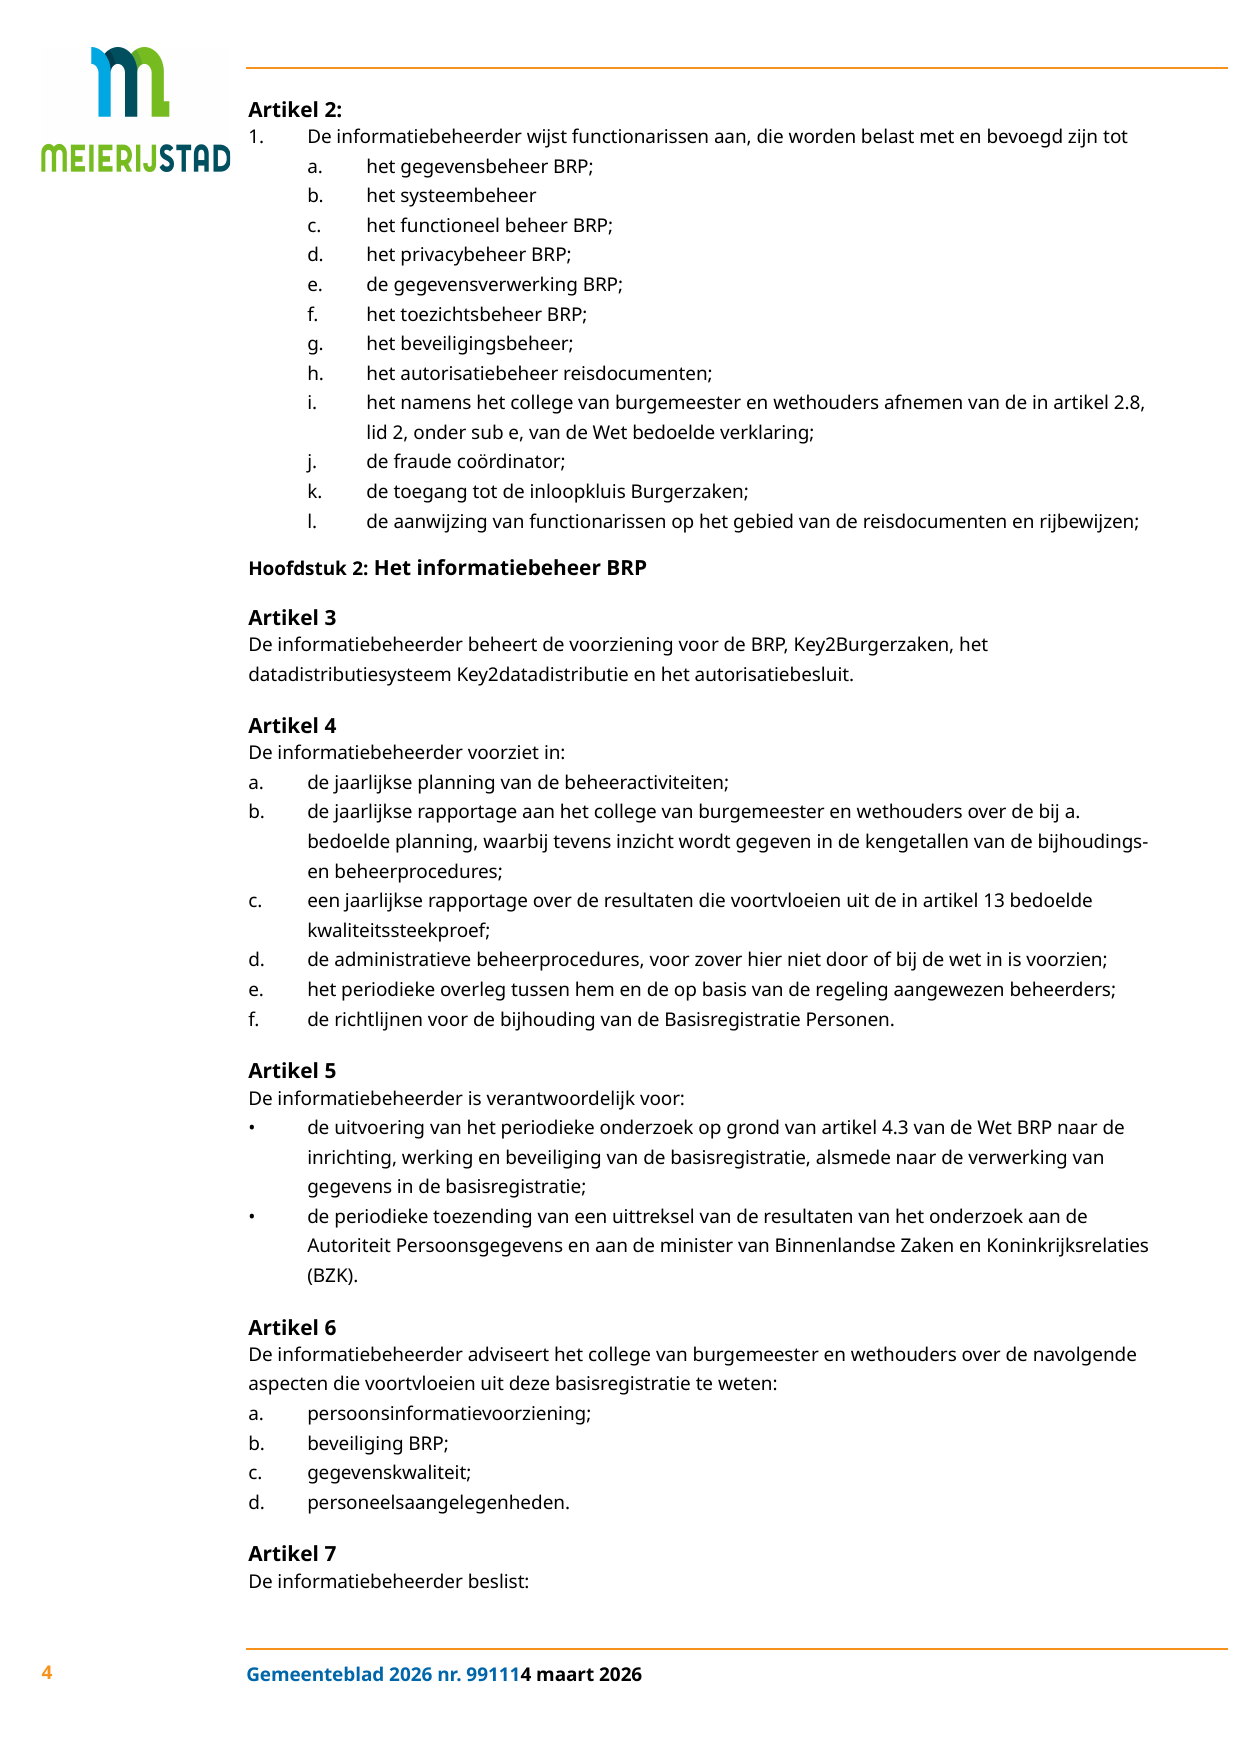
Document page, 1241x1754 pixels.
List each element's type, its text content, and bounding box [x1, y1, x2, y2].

list persoonsinformatievoorziening; [248, 1400, 1152, 1426]
list de jaarlijkse planning van de beheeractiviteiten; [248, 769, 1152, 795]
list het gegevensbeheer BRP; [307, 153, 1152, 178]
list de uitvoering van het periodieke onderzoek op grond van artikel 4.3 van de Wet BRP naar de inrichting, werking en beveiliging van de basisregistratie, alsmede naar de verwerking van gegevens in de basisregistratie; [248, 1114, 1152, 1199]
picture [41, 47, 231, 172]
list de fraude coördinator; [307, 449, 1152, 474]
list de toegang tot de inloopkluis Burgerzaken; [307, 478, 1152, 504]
list de periodieke toezending van een uittreksel van de resultaten van het onderzoek aan de Autoriteit Persoonsgegevens en aan de minister van Binnenlandse Zaken en Koninkrijksrelaties (BZK). [248, 1203, 1152, 1288]
list het toezichtsbeheer BRP; [307, 301, 1152, 326]
text Artikel 7 [248, 1539, 1152, 1568]
list een jaarlijkse rapportage over de resultaten die voortvloeien uit de in artikel 13 bedoelde kwaliteitssteekproef; [248, 887, 1152, 943]
list de richtlijnen voor de bijhouding van de Basisregistratie Personen. [248, 1006, 1152, 1032]
list de administratieve beheerprocedures, voor zover hier niet door of bij de wet in is voorzien; [248, 947, 1152, 972]
list gegevenskwaliteit; [248, 1459, 1152, 1485]
text Artikel 4 [248, 711, 1152, 739]
list het namens het college van burgemeester en wethouders afnemen van de in artikel 2.8, lid 2, onder sub e, van de Wet bedoelde verklaring; [307, 389, 1152, 445]
list het beveiligingsbeheer; [307, 330, 1152, 356]
text Hoofdstuk 2: Het informatiebeheer BRP [248, 553, 1152, 582]
text Artikel 3 [248, 603, 1152, 631]
text Artikel 6 [248, 1313, 1152, 1341]
list de gegevensverwerking BRP; [307, 271, 1152, 297]
list personeelsaangelegenheden. [248, 1489, 1152, 1515]
list beveiliging BRP; [248, 1430, 1152, 1456]
list het functioneel beheer BRP; [307, 212, 1152, 238]
text Artikel 2: [248, 95, 1152, 123]
list het systeembeheer [307, 182, 1152, 208]
list de jaarlijkse rapportage aan het college van burgemeester en wethouders over de bij a. bedoelde planning, waarbij tevens inzicht wordt gegeven in de kengetallen van de bijhoudings- en beheerprocedures; [248, 799, 1152, 884]
text De informatiebeheerder beslist: [248, 1568, 1152, 1593]
list de aanwijzing van functionarissen op het gebied van de reisdocumenten en rijbewijzen; [307, 508, 1152, 533]
list het autorisatiebeheer reisdocumenten; [307, 360, 1152, 386]
text Artikel 5 [248, 1056, 1152, 1085]
text De informatiebeheerder beheert de voorziening voor de BRP, Key2Burgerzaken, het datadistributiesysteem Key2datadistributie en het autorisatiebesluit. [248, 631, 1152, 686]
text De informatiebeheerder is verantwoordelijk voor: [248, 1085, 1152, 1110]
list het periodieke overleg tussen hem en de op basis van de regeling aangewezen beheerders; [248, 976, 1152, 1002]
list het privacybeheer BRP; [307, 242, 1152, 267]
text De informatiebeheerder adviseert het college van burgemeester en wethouders over de navolgende aspecten die voortvloeien uit deze basisregistratie te weten: [248, 1341, 1152, 1396]
list De informatiebeheerder wijst functionarissen aan, die worden belast met en bevoegd zijn tot [248, 123, 1152, 149]
text De informatiebeheerder voorziet in: [248, 739, 1152, 765]
